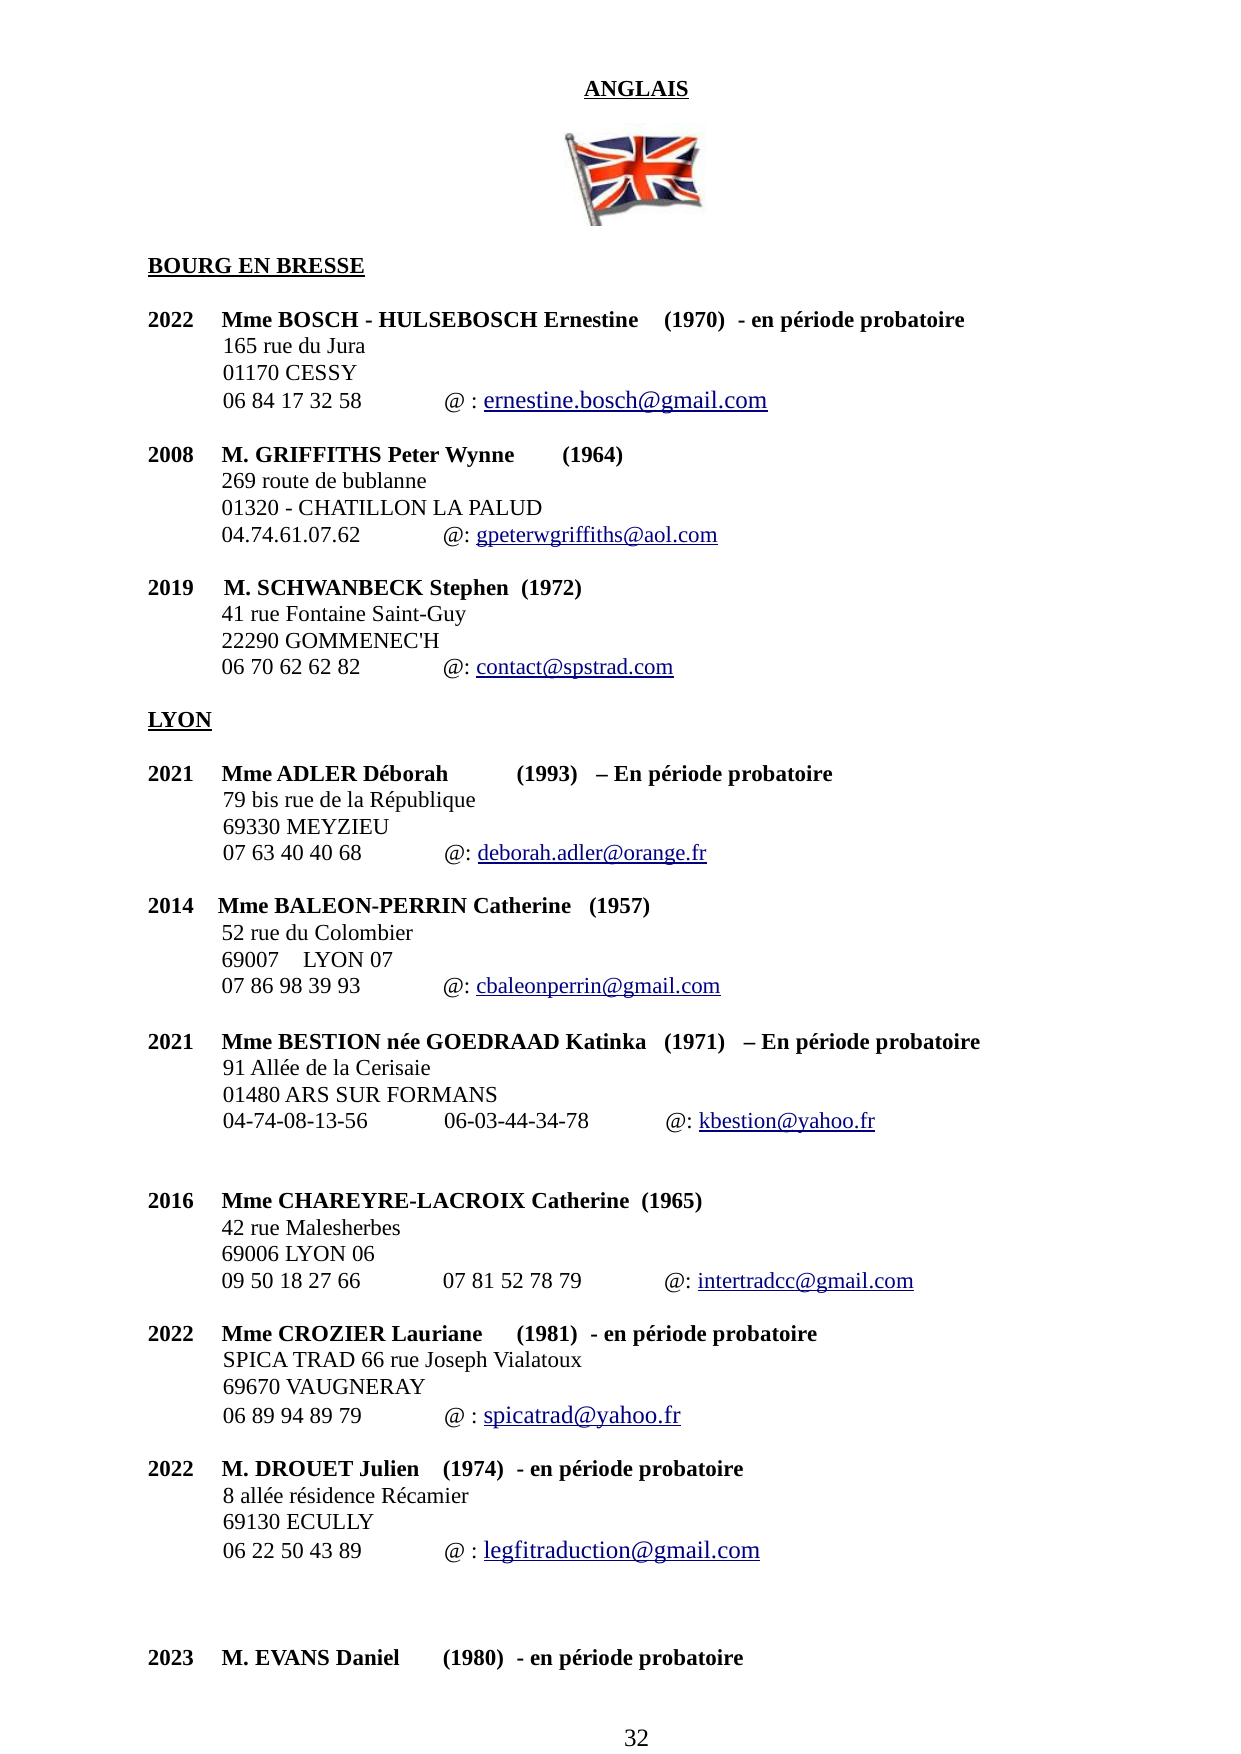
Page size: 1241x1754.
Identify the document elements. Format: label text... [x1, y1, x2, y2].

text 8 allée résidence Récamier [223, 1482, 1125, 1508]
text 2008 M. GRIFFITHS Peter Wynne (1964) [148, 441, 1125, 467]
text 07 86 98 39 93 @: cbaleonperrin@gmail.com [148, 972, 1125, 998]
text 2021 Mme BESTION née GOEDRAAD Katinka (1971) – En période probatoire [148, 1028, 1125, 1054]
text 09 50 18 27 66 07 81 52 78 79 @: intertradcc@gmail.com [148, 1267, 1125, 1293]
text 69007 LYON 07 [148, 945, 1125, 972]
text 06 70 62 62 82 @: contact@spstrad.com [148, 653, 1125, 680]
text 07 63 40 40 68 @: deborah.adler@orange.fr [223, 839, 1125, 866]
text 22290 GOMMENEC'H [148, 627, 1125, 653]
text SPICA TRAD 66 rue Joseph Vialatoux [223, 1346, 1125, 1373]
subtitle ANGLAIS [148, 75, 1125, 102]
text 01170 CESSY [223, 358, 1125, 385]
text 2019 M. SCHWANBECK Stephen (1972) [148, 573, 1125, 600]
text 06 22 50 43 89 @ : legfitraduction@gmail.com [223, 1535, 1125, 1564]
text 01320 - CHATILLON LA PALUD [148, 494, 1125, 520]
text 69130 ECULLY [223, 1508, 1125, 1535]
text 41 rue Fontaine Saint-Guy [148, 600, 1125, 627]
text 165 rue du Jura [223, 332, 1125, 358]
text 52 rue du Colombier [148, 919, 1125, 945]
text 69330 MEYZIEU [223, 813, 1125, 839]
text 69006 LYON 06 [148, 1240, 1125, 1267]
text 2022 Mme CROZIER Lauriane (1981) - en période probatoire [148, 1320, 1125, 1346]
text LYON [148, 706, 1125, 733]
text 42 rue Malesherbes [148, 1213, 1125, 1240]
text 79 bis rue de la République [223, 786, 1125, 813]
text 2014 Mme BALEON-PERRIN Catherine (1957) [148, 892, 1125, 919]
text BOURG EN BRESSE [148, 252, 1125, 279]
picture [563, 123, 716, 226]
text 2022 Mme BOSCH - HULSEBOSCH Ernestine (1970) - en période probatoire [148, 305, 1125, 332]
text 2016 Mme CHAREYRE-LACROIX Catherine (1965) [148, 1187, 1125, 1213]
text 69670 VAUGNERAY [223, 1373, 1125, 1399]
text 01480 ARS SUR FORMANS [223, 1081, 1125, 1107]
text 2022 M. DROUET Julien (1974) - en période probatoire [148, 1455, 1125, 1482]
text 2021 Mme ADLER Déborah (1993) – En période probatoire [148, 759, 1125, 786]
text 06 89 94 89 79 @ : spicatrad@yahoo.fr [223, 1399, 1125, 1428]
text 04.74.61.07.62 @: gpeterwgriffiths@aol.com [148, 520, 1125, 547]
text 06 84 17 32 58 @ : ernestine.bosch@gmail.com [223, 385, 1125, 414]
text 269 route de bublanne [148, 467, 1125, 494]
text 2023 M. EVANS Daniel (1980) - en période probatoire [148, 1643, 1125, 1670]
text 04-74-08-13-56 06-03-44-34-78 @: kbestion@yahoo.fr [223, 1107, 1125, 1134]
text 91 Allée de la Cerisaie [223, 1054, 1125, 1081]
